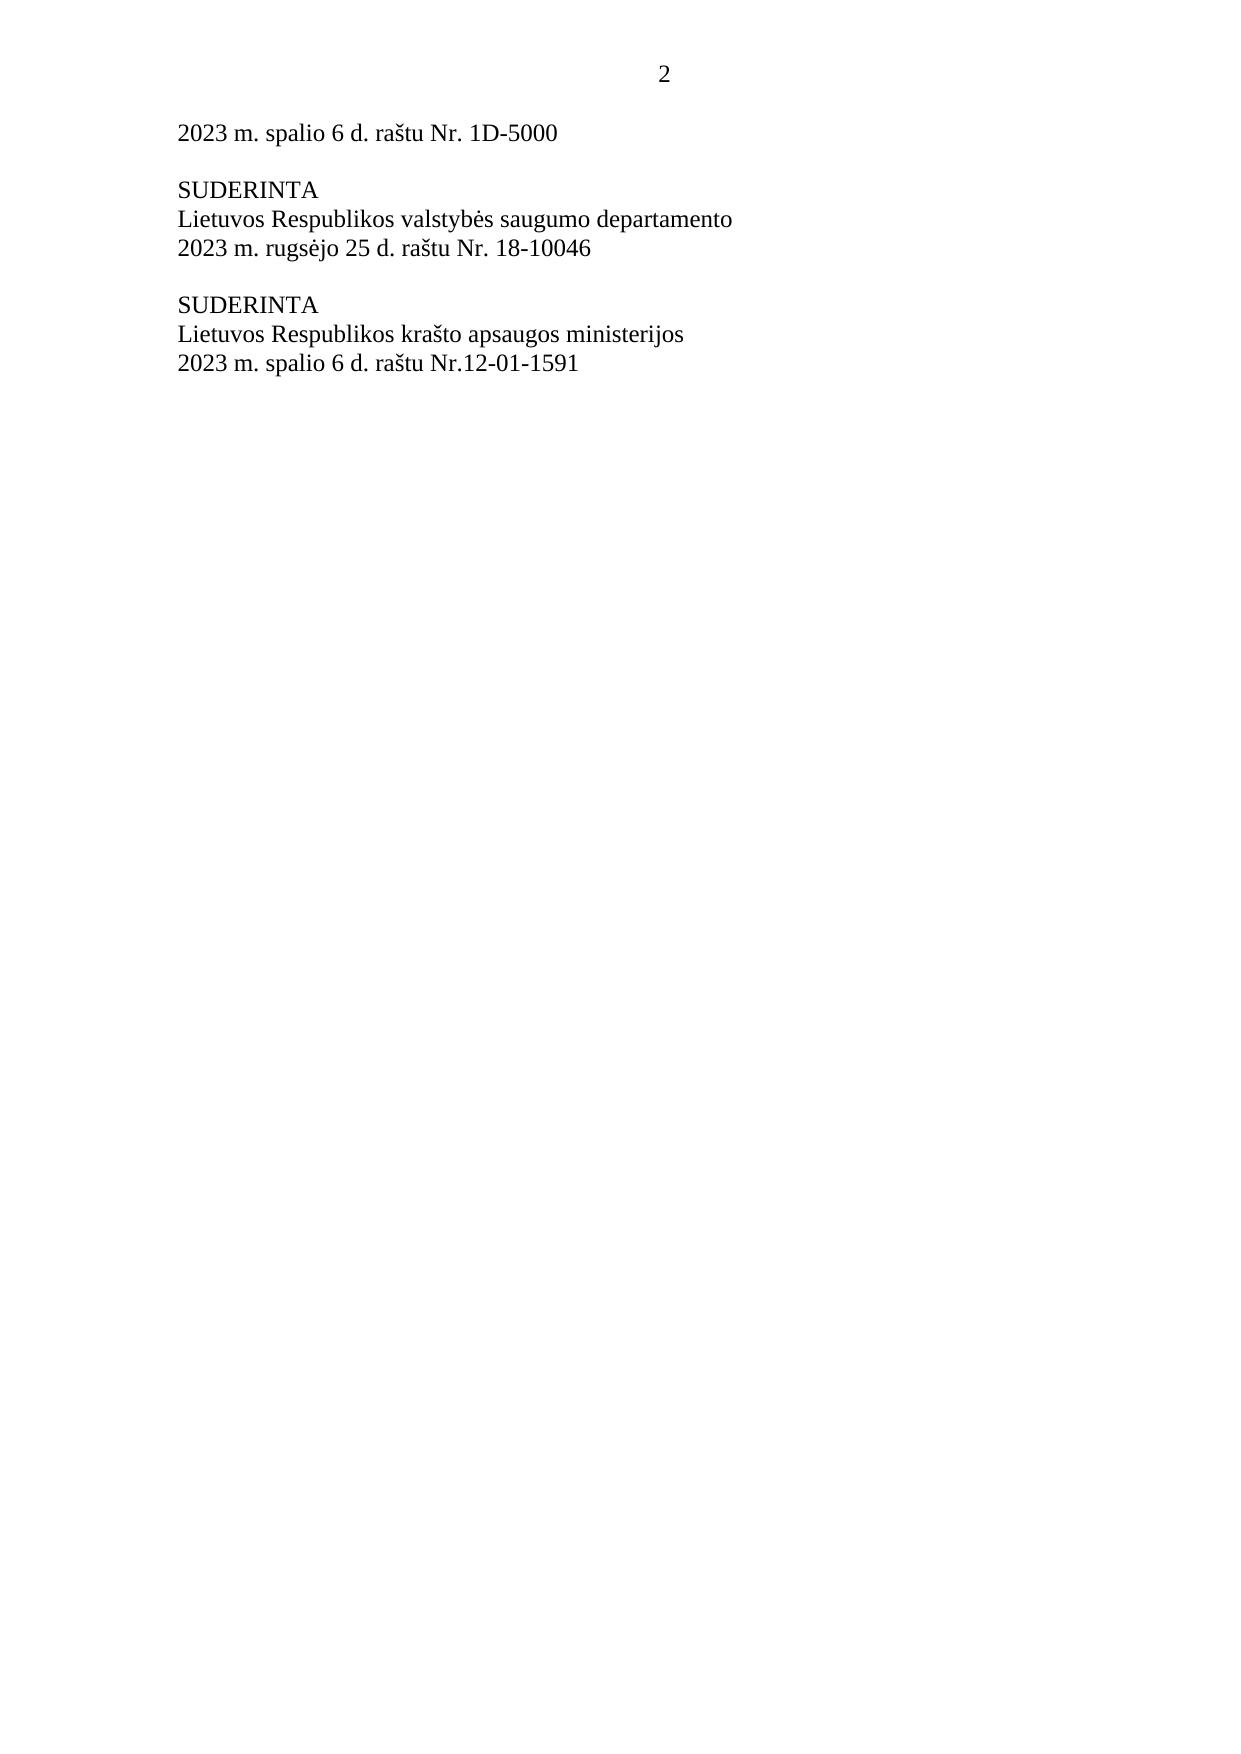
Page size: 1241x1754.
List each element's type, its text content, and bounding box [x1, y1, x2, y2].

text Lietuvos Respublikos valstybės saugumo departamento [177, 204, 1152, 233]
text 2023 m. rugsėjo 25 d. raštu Nr. 18-10046 [177, 233, 1152, 262]
text SUDERINTA [177, 291, 1152, 319]
text Lietuvos Respublikos krašto apsaugos ministerijos [177, 319, 1152, 348]
text 2023 m. spalio 6 d. raštu Nr. 1D-5000 [177, 118, 1152, 147]
text SUDERINTA [177, 176, 1152, 204]
text 2023 m. spalio 6 d. raštu Nr.12-01-1591 [177, 348, 1152, 377]
